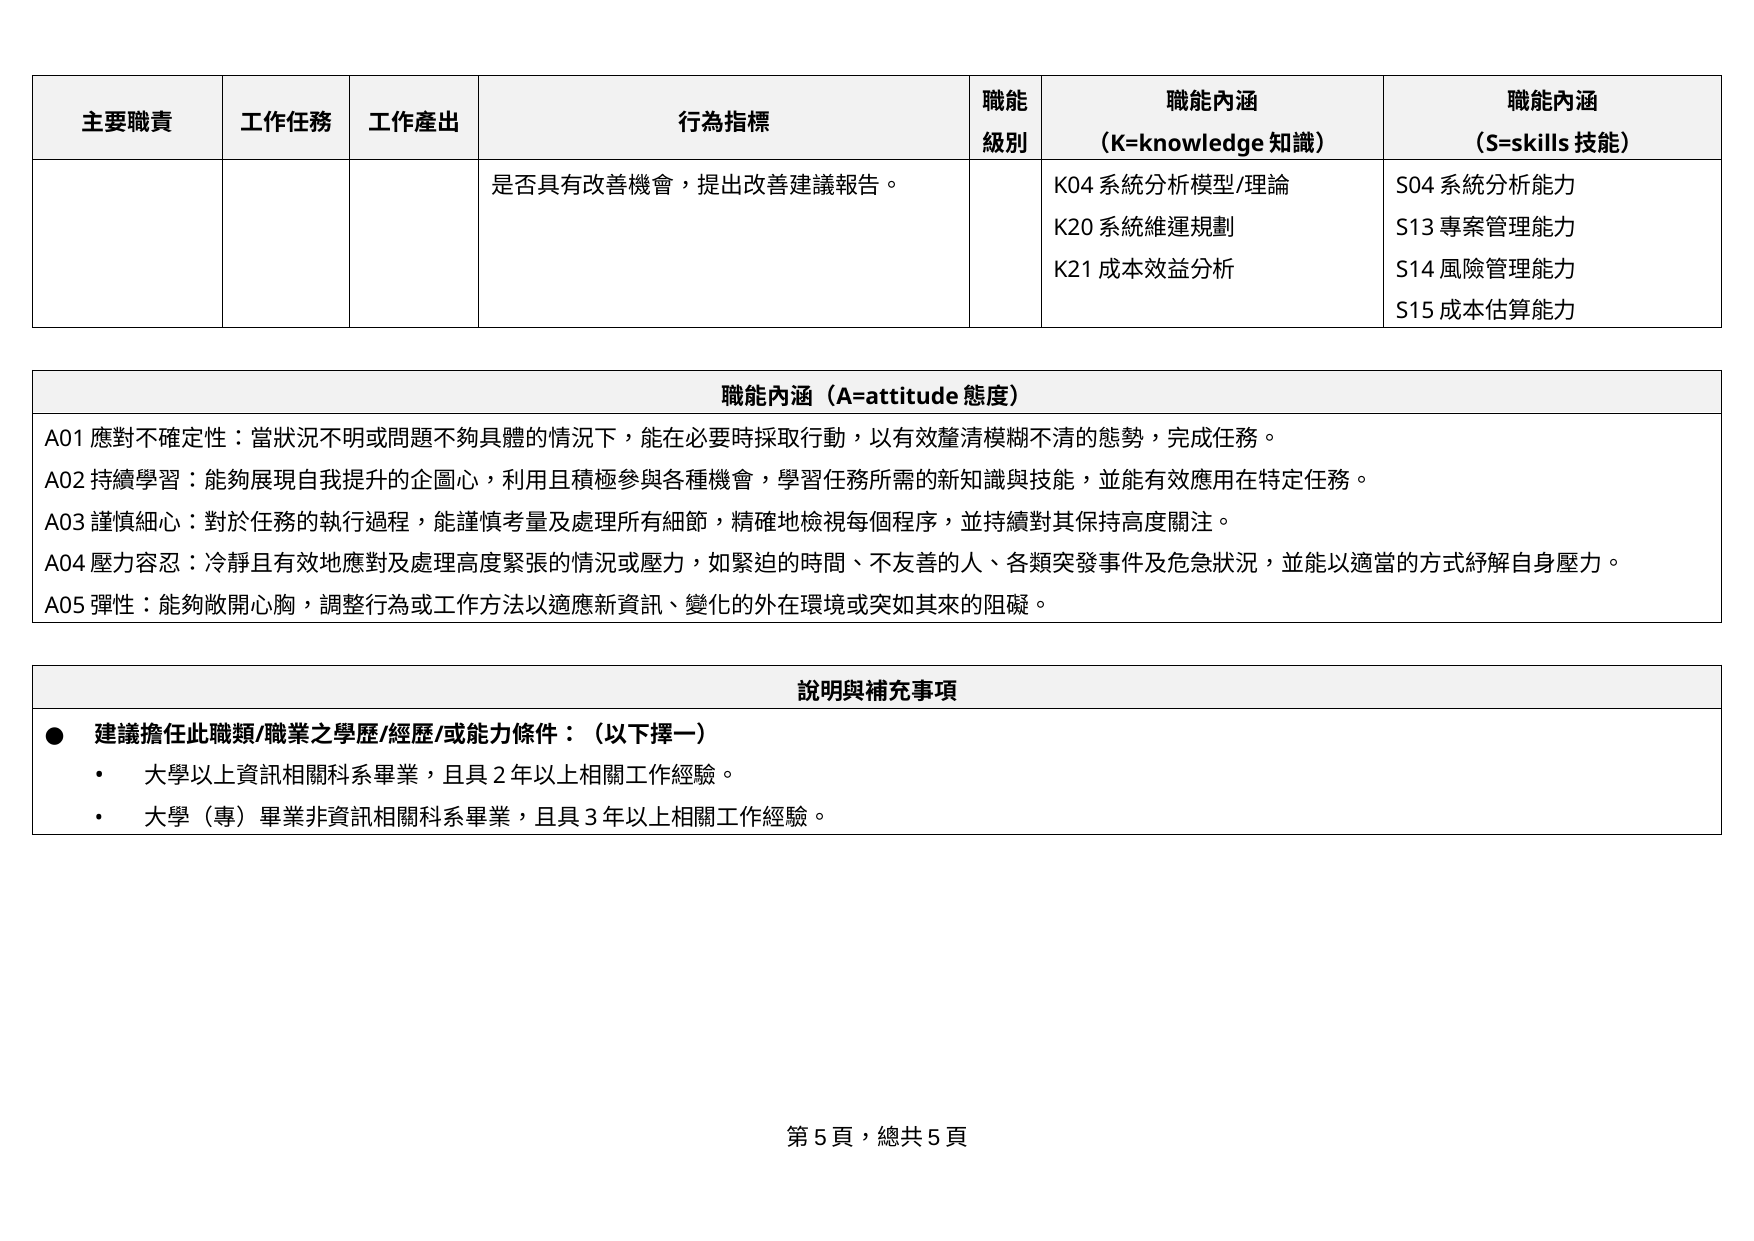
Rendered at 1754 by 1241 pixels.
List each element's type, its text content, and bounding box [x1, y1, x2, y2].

table_header 說明與補充事項 [33, 666, 1721, 708]
table_cell [223, 160, 349, 327]
table_cell [970, 160, 1041, 327]
table_cell S04系統分析能力 S13專案管理能力 S14風險管理能力 S15成本估算能力 [1384, 160, 1721, 327]
table_header 主要職責 [33, 76, 222, 159]
table_cell 建議擔任此職類/職業之學歷/經歷/或能力條件：（以下擇一） 大學以上資訊相關科系畢業，且具2年以上相關工作經驗。 大學（專）畢業非資訊相關科系畢業，且具3年以上相關工作經驗。 [33, 709, 1721, 834]
table_header 工作產出 [350, 76, 478, 159]
table_header 職能內涵 （S=skills技能） [1384, 76, 1721, 159]
table_header 職能內涵（A=attitude態度） [33, 371, 1721, 412]
table_header 工作任務 [223, 76, 349, 159]
table_cell 是否具有改善機會，提出改善建議報告。 [479, 160, 969, 327]
table_header 職能級別 [970, 76, 1041, 159]
table_header 職能內涵 （K=knowledge知識） [1042, 76, 1383, 159]
table_cell [350, 160, 478, 327]
table_header 行為指標 [479, 76, 969, 159]
table_cell K04系統分析模型/理論 K20系統維運規劃 K21成本效益分析 [1042, 160, 1383, 327]
table_cell A01應對不確定性：當狀況不明或問題不夠具體的情況下，能在必要時採取行動，以有效釐清模糊不清的態勢，完成任務。 A02持續學習：能夠展現自我提升的企圖心，利用且積極參與各種機會，學習任務所需的新知識與技能，並能有效應用在特定任務。 A03謹慎細心：對於任務的執行過程，能謹慎考量及處理所有細節，精確地檢視每個程序，並持續對其保持高度關注。 A04壓力容忍：冷靜且有效地應對及處理高度緊張的情況或壓力，如緊迫的時間、不友善的人、各類突發事件及危急狀況，並能以適當的方式紓解自身壓力。 A05彈性：能夠敞開心胸，調整行為或工作方法以適應新資訊、變化的外在環境或突如其來的阻礙。 [33, 414, 1721, 622]
